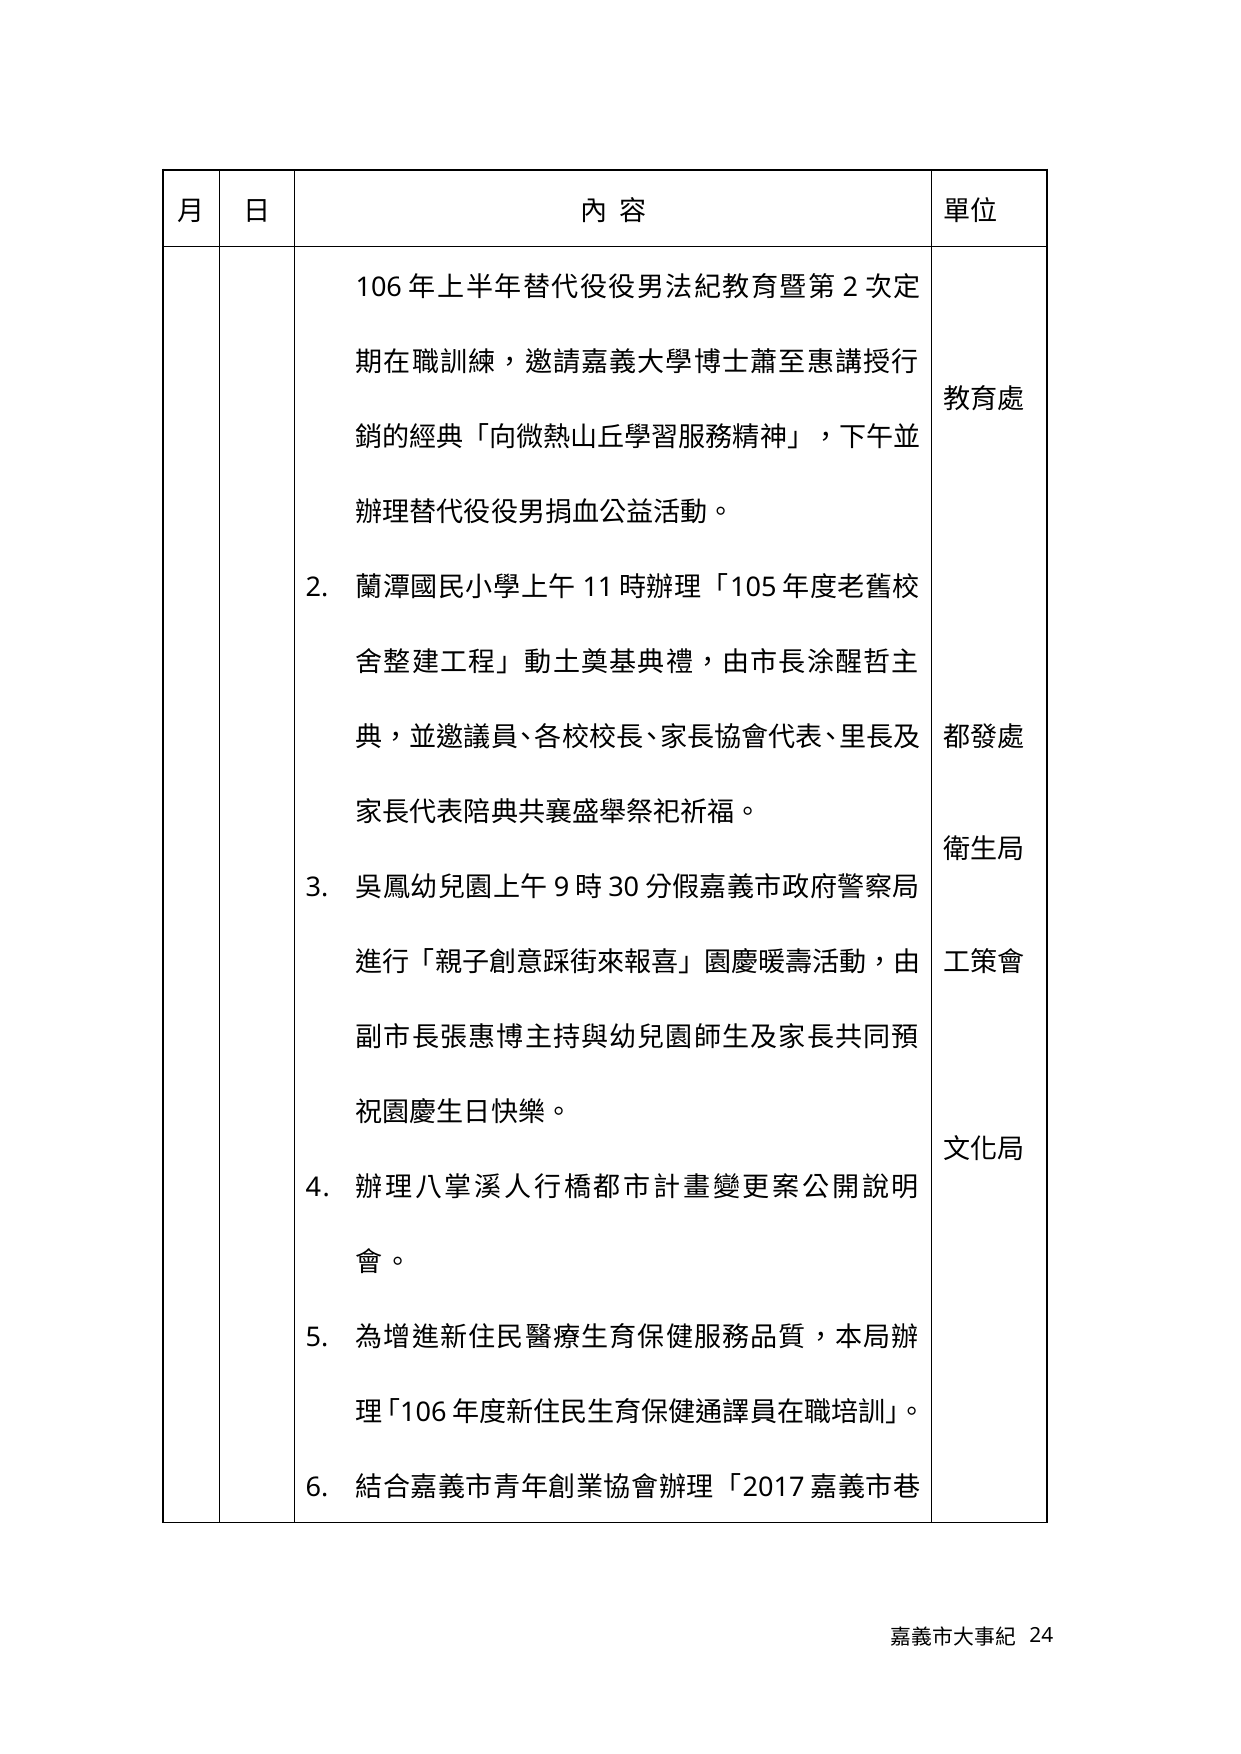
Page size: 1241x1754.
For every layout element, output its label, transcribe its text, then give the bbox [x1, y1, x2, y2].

table_header 日 [220, 171, 294, 246]
table_cell [164, 247, 219, 1522]
table_cell 106年上半年替代役役男法紀教育暨第2次定期在職訓練，邀請嘉義大學博士蕭至惠講授行銷的經典「向微熱山丘學習服務精神」，下午並辦理替代役役男捐血公益活動。 蘭潭國民小學上午11時辦理「105年度老舊校舍整建工程」動土奠基典禮，由市長涂醒哲主典，並邀議員、各校校長、家長協會代表、里長及家長代表陪典共襄盛舉祭祀祈福。 吳鳳幼兒園上午9時30分假嘉義市政府警察局進行「親子創意踩街來報喜」園慶暖壽活動，由副市長張惠博主持與幼兒園師生及家長共同預祝園慶生日快樂。 辦理八掌溪人行橋都市計畫變更案公開說明會。 為增進新住民醫療生育保健服務品質，本局辦理「106年度新住民生育保健通譯員在職培訓」。 結合嘉義市青年創業協會辦理「2017嘉義市巷 [295, 247, 931, 1522]
table_header 單位 [932, 171, 1046, 246]
table_cell [220, 247, 294, 1522]
table_header 內 容 [295, 171, 931, 246]
table_cell 教育處 都發處 衛生局 工策會 文化局 [932, 247, 1046, 1522]
table_header 月 [164, 171, 219, 246]
